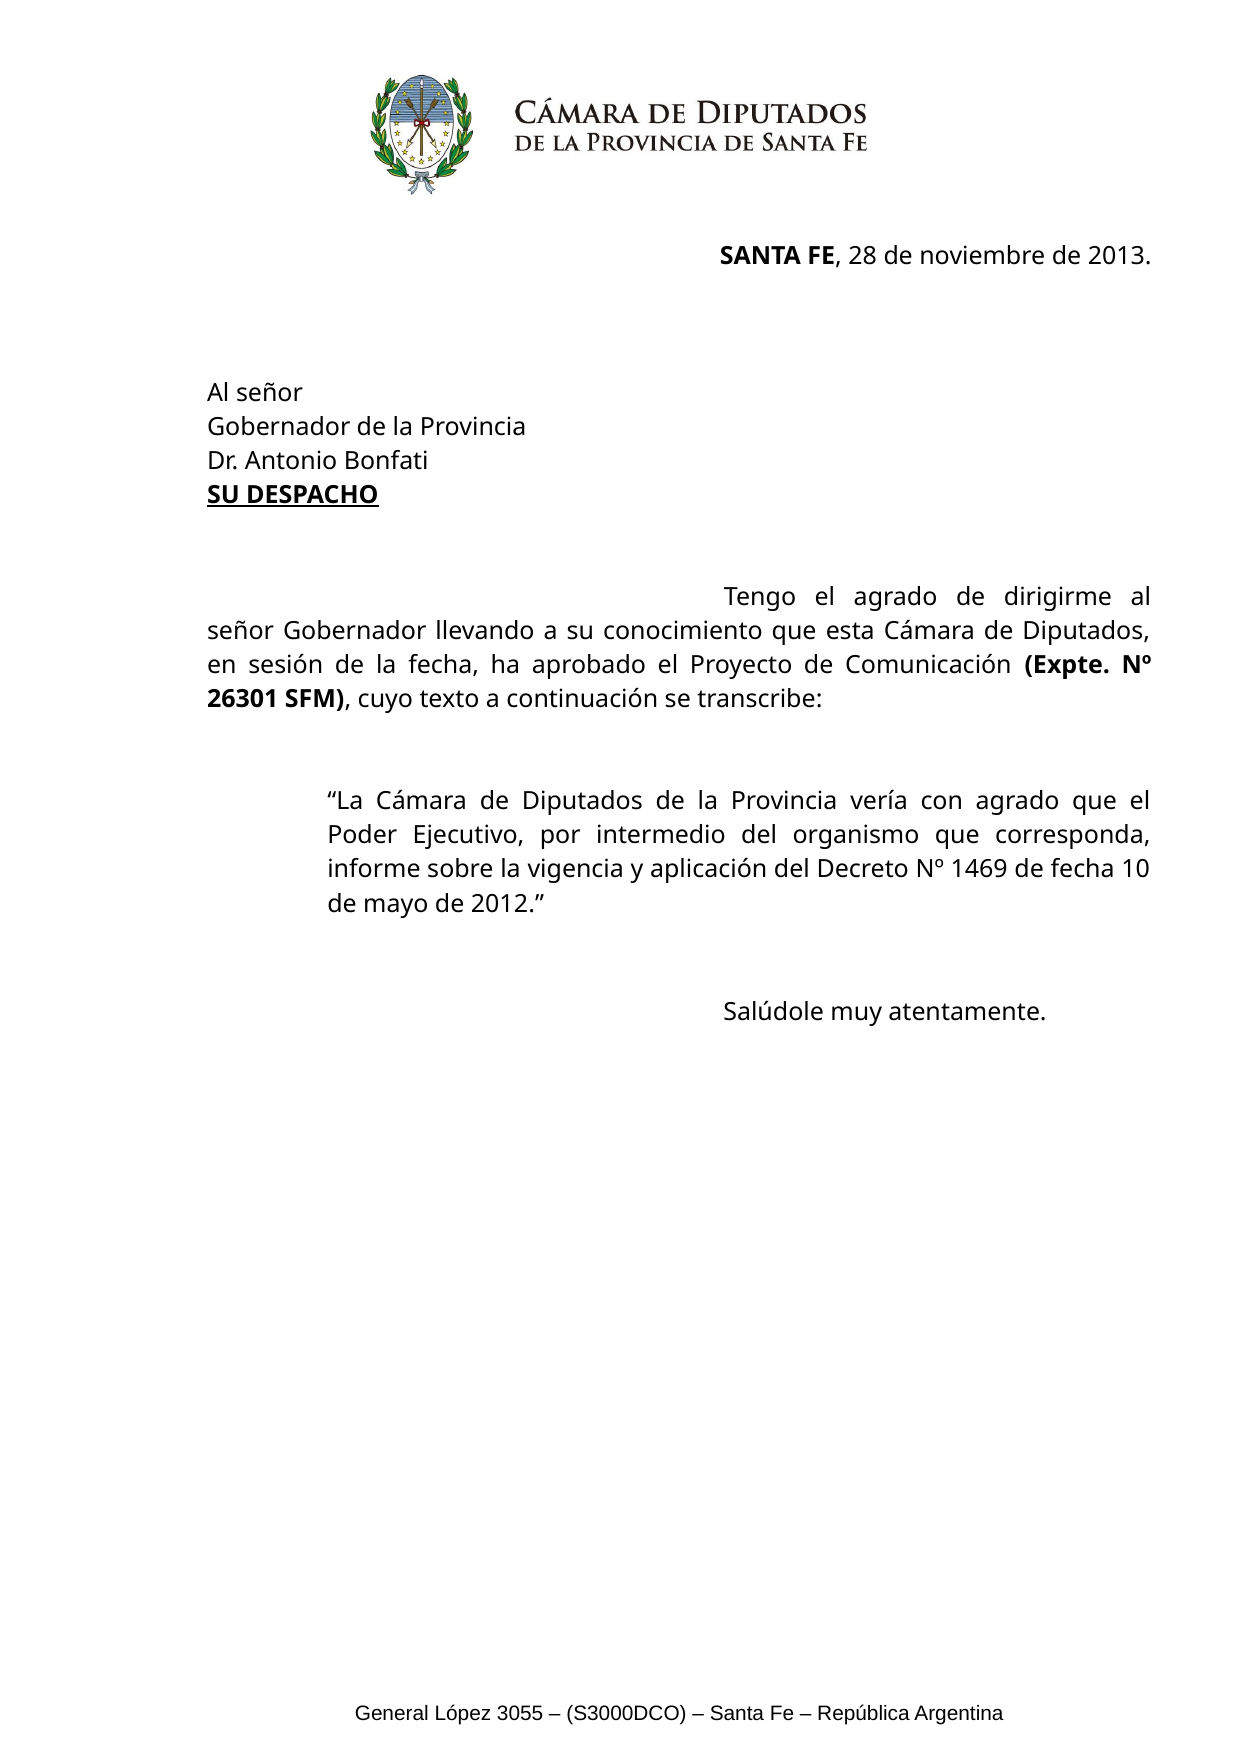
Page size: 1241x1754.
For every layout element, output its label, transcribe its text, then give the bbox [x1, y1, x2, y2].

text Dr. Antonio Bonfati [207, 442, 1152, 476]
text SU DESPACHO [207, 476, 1152, 511]
text Tengo el agrado de dirigirme al señor Gobernador llevando a su conocimiento que esta Cámara de Diputados, en sesión de la fecha, ha aprobado el Proyecto de Comunicación (Expte. Nº 26301 SFM), cuyo texto a continuación se transcribe: [207, 579, 1152, 715]
text Al señor [207, 374, 1152, 408]
picture [370, 75, 867, 199]
text Salúdole muy atentamente. [649, 993, 1152, 1027]
text “La Cámara de Diputados de la Provincia vería con agrado que el Poder Ejecutivo, por intermedio del organismo que corresponda, informe sobre la vigencia y aplicación del Decreto Nº 1469 de fecha 10 de mayo de 2012.” [327, 783, 1152, 919]
text SANTA FE, 28 de noviembre de 2013. [207, 238, 1152, 272]
text Gobernador de la Provincia [207, 408, 1152, 442]
